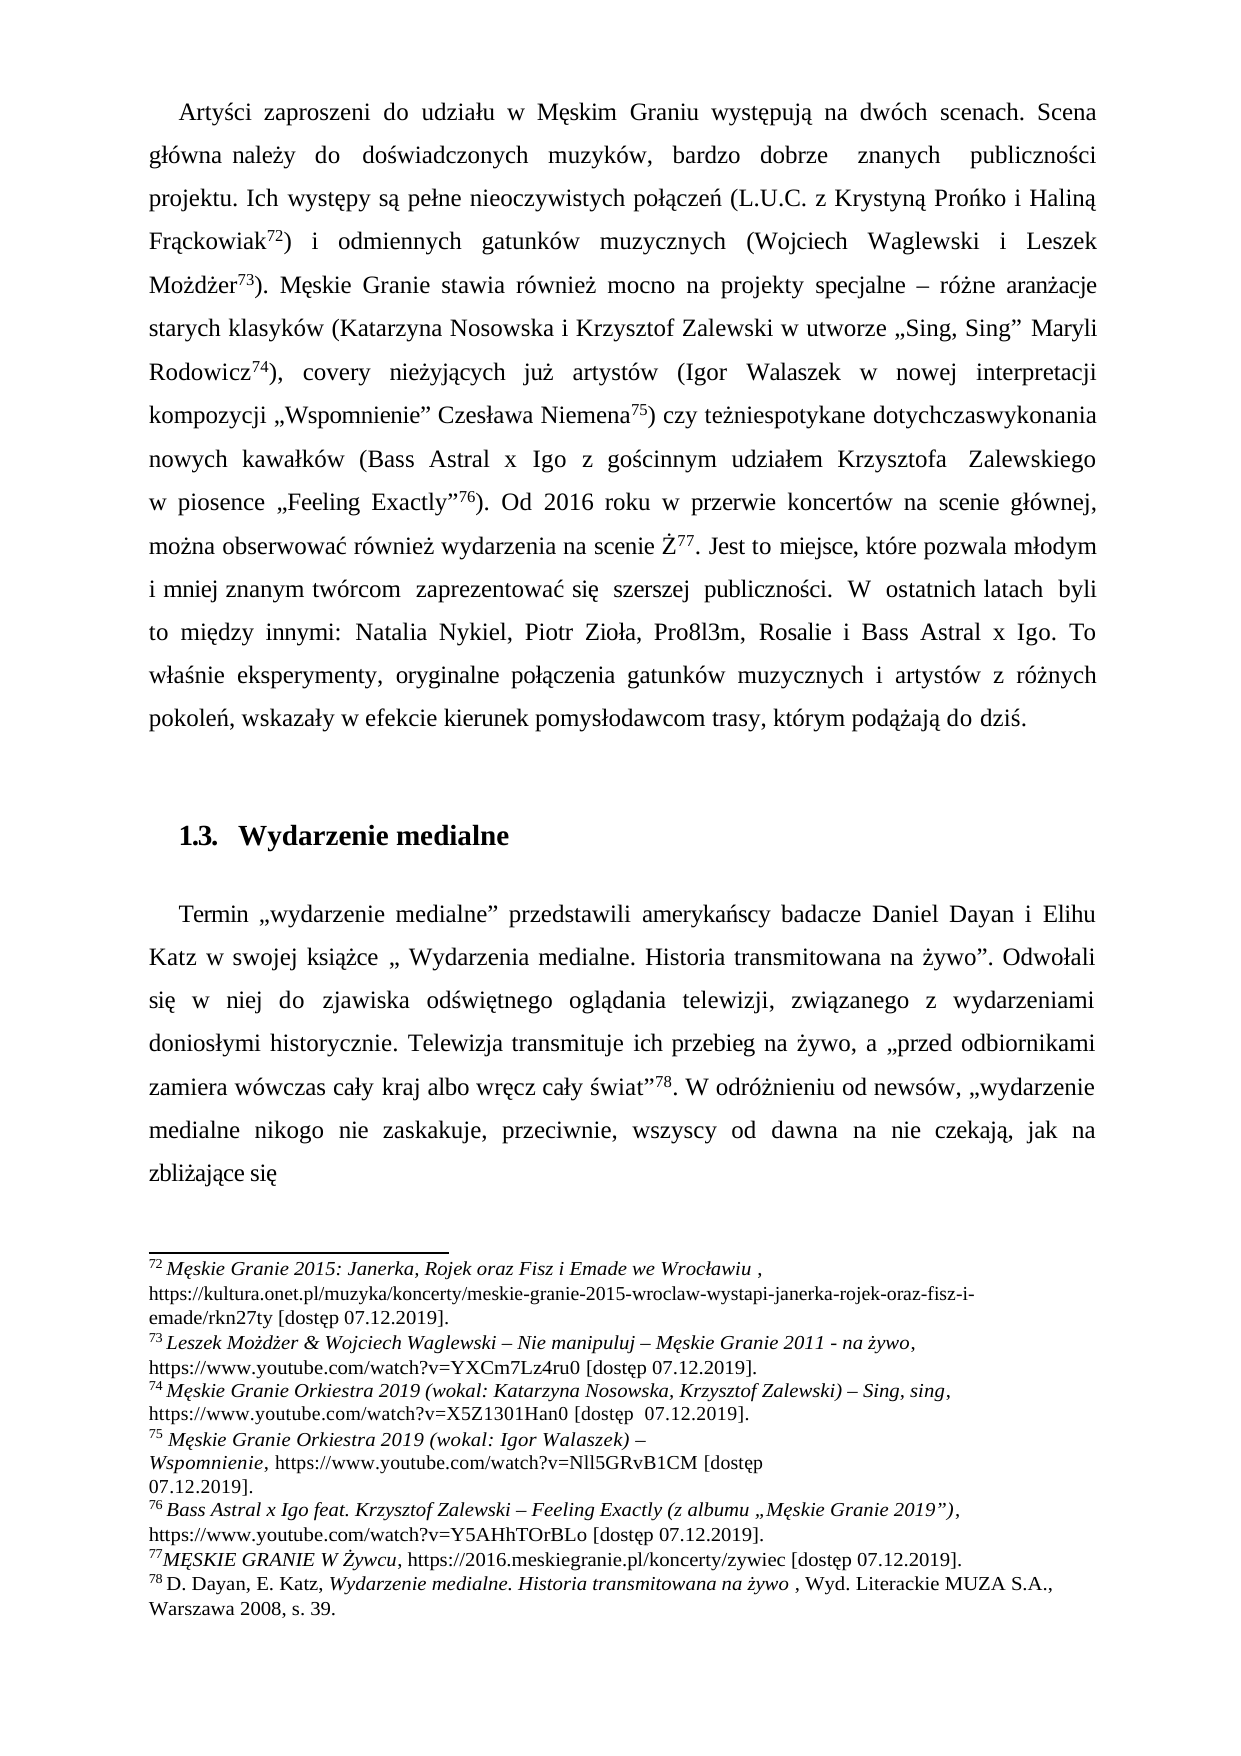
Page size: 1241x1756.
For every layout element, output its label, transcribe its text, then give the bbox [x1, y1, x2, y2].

text Termin „wydarzenie medialne” przedstawili amerykańscy badacze Daniel Dayan i Elihu Katz w swojej książce „ Wydarzenia medialne. Historia transmitowana na żywo”. Odwołali się w niej do zjawiska odświętnego oglądania telewizji, związanego z wydarzeniami doniosłymi historycznie. Telewizja transmituje ich przebieg na żywo, a „przed odbiornikami zamiera wówczas cały kraj albo wręcz cały świat”78. W odróżnieniu od newsów, „wydarzenie medialne nikogo nie zaskakuje, przeciwnie, wszyscy od dawna na nie czekają, jak na zbliżające się [148, 899, 1096, 1187]
text https://www.youtube.com/watch?v=Y5AHhTOrBLo [dostęp 07.12.2019]. [148, 1523, 1109, 1546]
text 73 Leszek Możdżer & Wojciech Waglewski – Nie manipuluj – Męskie Granie 2011 - na żywo, https://www.youtube.com/watch?v=YXCm7Lz4ru0 [dostęp 07.12.2019]. [148, 1329, 1063, 1378]
text 72 Męskie Granie 2015: Janerka, Rojek oraz Fisz i Emade we Wrocławiu , [148, 1256, 1109, 1280]
text 76 Bass Astral x Igo feat. Krzysztof Zalewski – Feeling Exactly (z albumu „Męskie Granie 2019”), [148, 1499, 1109, 1521]
text 74 Męskie Granie Orkiestra 2019 (wokal: Katarzyna Nosowska, Krzysztof Zalewski) – Sing, sing, [148, 1381, 1109, 1402]
text Artyści zaproszeni do udziału w Męskim Graniu występują na dwóch scenach. Scena główna należy do doświadczonych muzyków, bardzo dobrze znanych publiczności projektu. Ich występy są pełne nieoczywistych połączeń (L.U.C. z Krystyną Prońko i Haliną Frąckowiak72) i odmiennych gatunków muzycznych (Wojciech Waglewski i Leszek Możdżer73). Męskie Granie stawia również mocno na projekty specjalne – różne aranżacje starych klasyków (Katarzyna Nosowska i Krzysztof Zalewski w utworze „Sing, Sing” Maryli Rodowicz74), covery nieżyjących już artystów (Igor Walaszek w nowej interpretacji kompozycji „Wspomnienie” Czesława Niemena75) czy teżniespotykane dotychczaswykonania nowych kawałków (Bass Astral x Igo z gościnnym udziałem Krzysztofa Zalewskiego w piosence „Feeling Exactly”76). Od 2016 roku w przerwie koncertów na scenie głównej, można obserwować również wydarzenia na scenie Ż77. Jest to miejsce, które pozwala młodym i mniej znanym twórcom zaprezentować się szerszej publiczności. W ostatnich latach byli to między innymi: Natalia Nykiel, Piotr Zioła, Pro8l3m, Rosalie i Bass Astral x Igo. To właśnie eksperymenty, oryginalne połączenia gatunków muzycznych i artystów z różnych pokoleń, wskazały w efekcie kierunek pomysłodawcom trasy, którym podążają do dziś. [148, 97, 1097, 732]
text https://www.youtube.com/watch?v=X5Z1301Han0 [dostęp 07.12.2019]. 75 Męskie Granie Orkiestra 2019 (wokal: Igor Walaszek) – Wspomnienie, https://www.youtube.com/watch?v=Nll5GRvB1CM [dostęp 07.12.2019]. [148, 1402, 767, 1498]
text 78 D. Dayan, E. Katz, Wydarzenie medialne. Historia transmitowana na żywo , Wyd. Literackie MUZA S.A., Warszawa 2008, s. 39. [148, 1571, 1063, 1620]
text https://kultura.onet.pl/muzyka/koncerty/meskie-granie-2015-wroclaw-wystapi-janerka-rojek-oraz-fisz-i- emade/rkn27ty [dostęp 07.12.2019]. [148, 1282, 1063, 1329]
subtitle Wydarzenie medialne [178, 818, 1109, 852]
text 77MĘSKIE GRANIE W Żywcu, https://2016.meskiegranie.pl/koncerty/zywiec [dostęp 07.12.2019]. [148, 1546, 1109, 1571]
